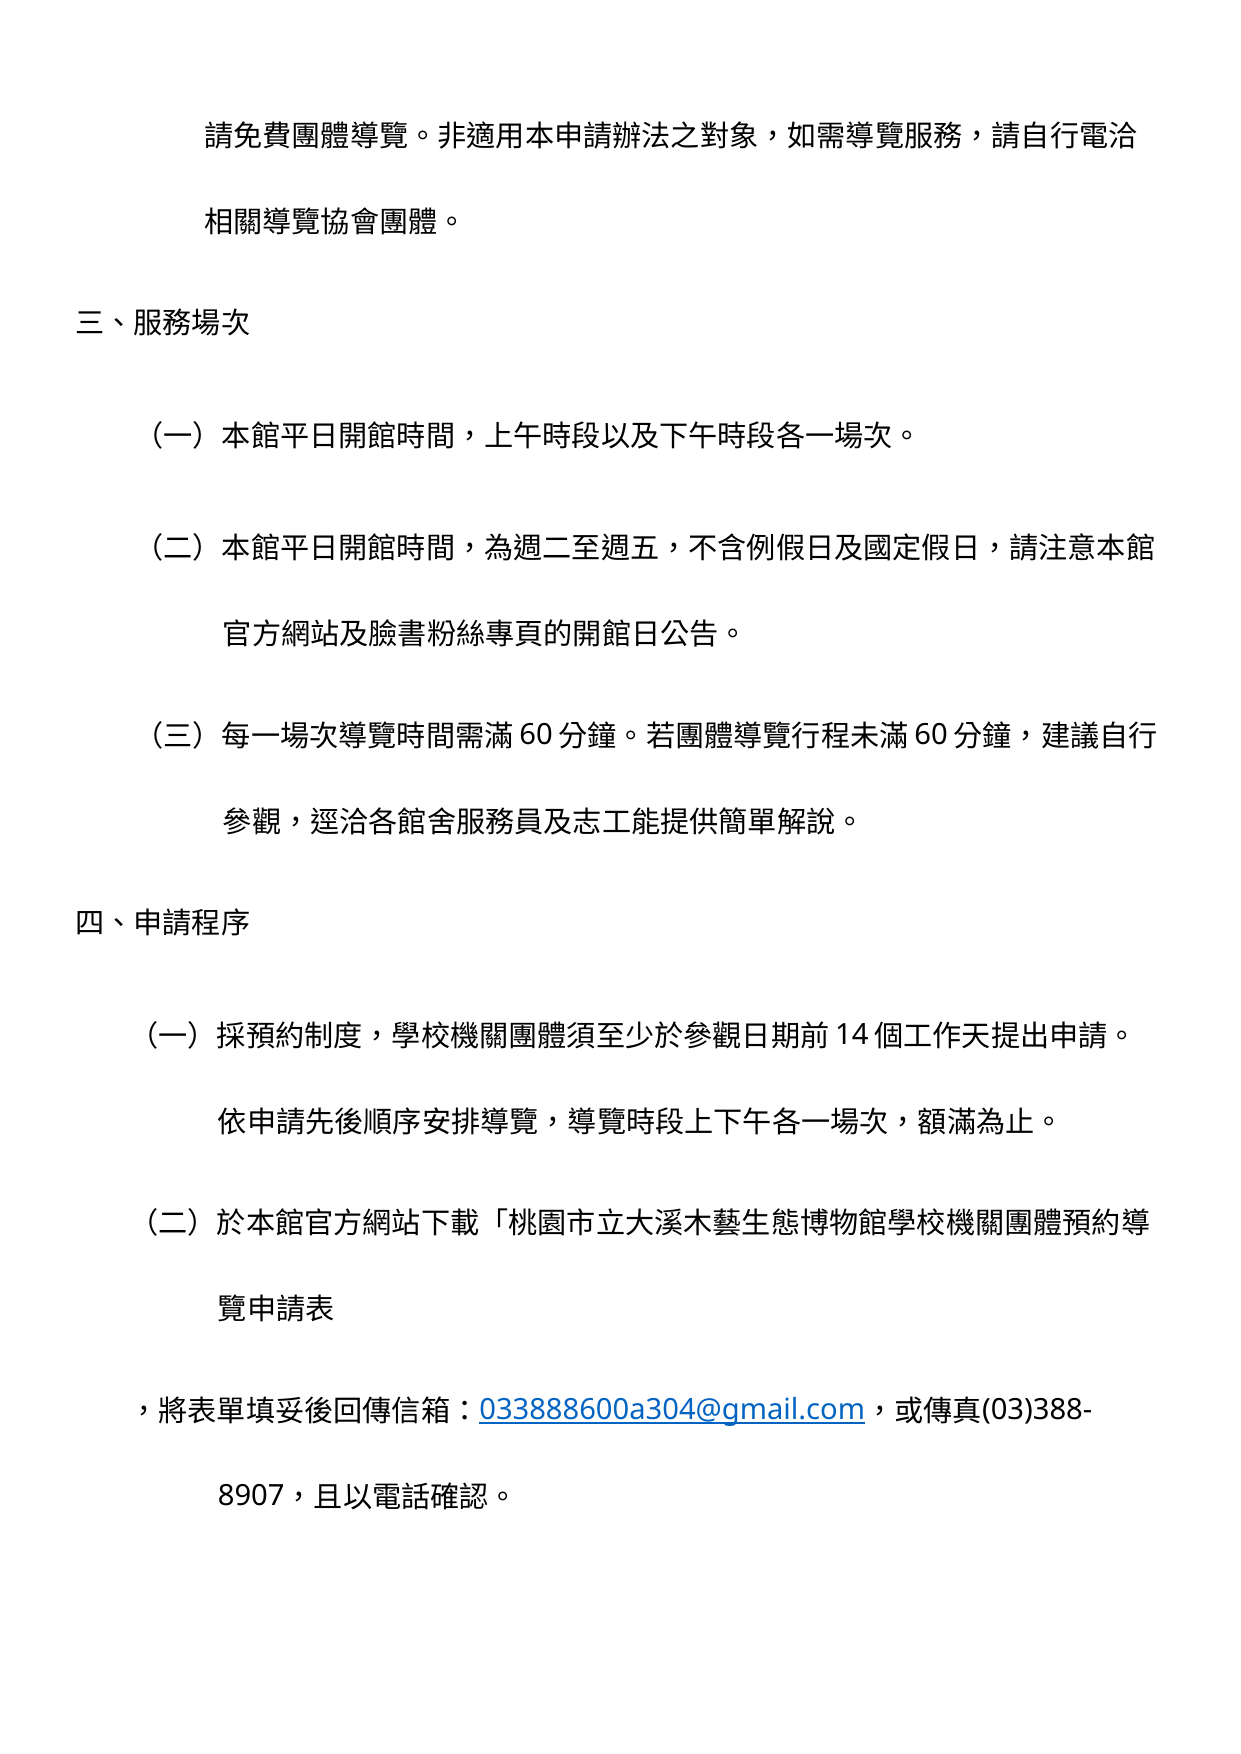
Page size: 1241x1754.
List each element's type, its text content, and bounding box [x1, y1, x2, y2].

text 請免費團體導覽。非適用本申請辦法之對象，如需導覽服務，請自行電洽相關導覽協會團體。 [116, 89, 1165, 251]
text 四、申請程序 [75, 877, 1165, 952]
text （一）採預約制度，學校機關團體須至少於參觀日期前14個工作天提出申請。依申請先後順序安排導覽，導覽時段上下午各一場次，額滿為止。 [129, 989, 1165, 1151]
text （一）本館平日開館時間，上午時段以及下午時段各一場次。 [134, 389, 1165, 464]
text 三、服務場次 [75, 277, 1165, 352]
text ，將表單填妥後回傳信箱：033888600a304@gmail.com，或傳真(03)388-8907，且以電話確認。 [129, 1364, 1165, 1526]
text （三）每一場次導覽時間需滿60分鐘。若團體導覽行程未滿60分鐘，建議自行參觀，逕洽各館舍服務員及志工能提供簡單解說。 [134, 689, 1165, 851]
text （二）於本館官方網站下載「桃園市立大溪木藝生態博物館學校機關團體預約導覽申請表 [129, 1177, 1165, 1338]
text （二）本館平日開館時間，為週二至週五，不含例假日及國定假日，請注意本館官方網站及臉書粉絲專頁的開館日公告。 [134, 502, 1165, 663]
